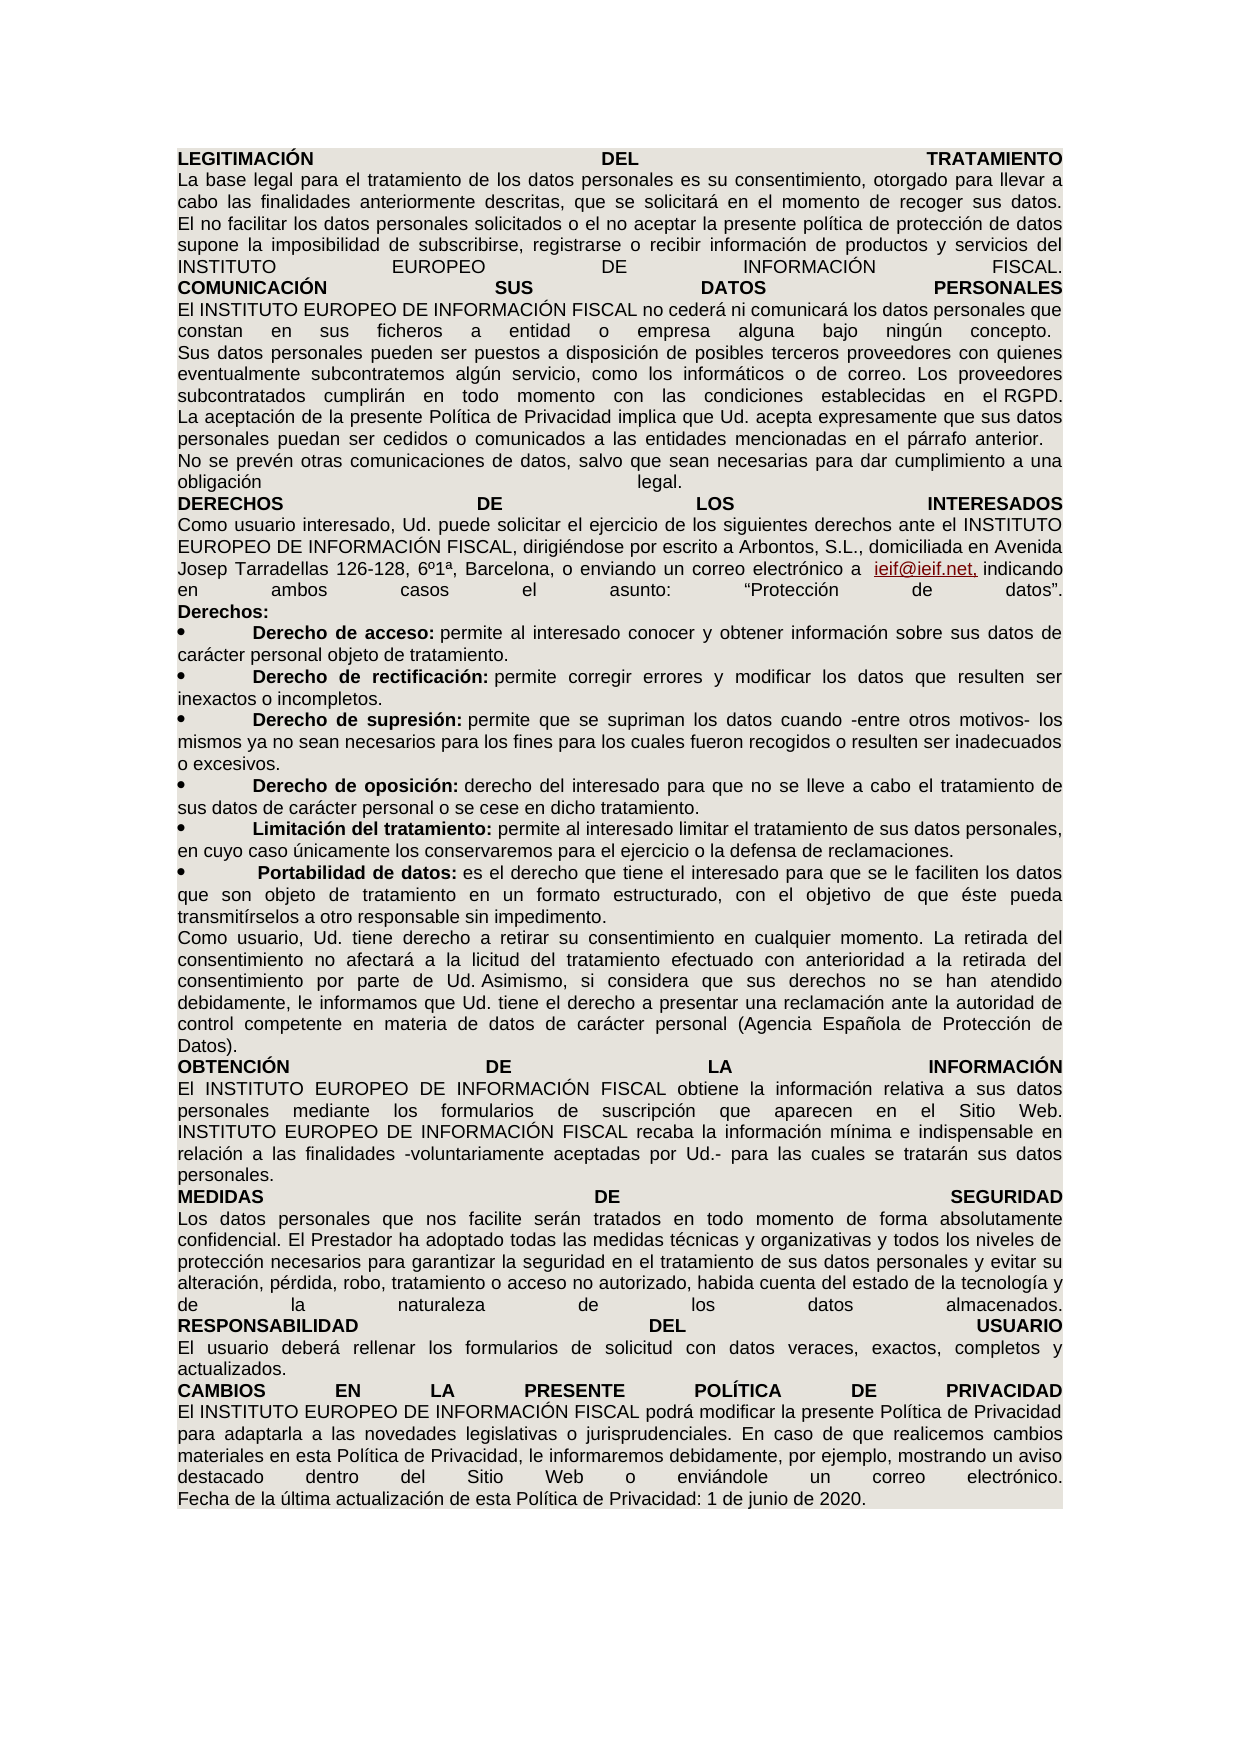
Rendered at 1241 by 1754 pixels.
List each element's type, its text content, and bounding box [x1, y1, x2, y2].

list Derecho de oposición: derecho del interesado para que no se lleve a cabo el tratamiento de sus datos de carácter personal o se cese en dicho tratamiento. [177, 774, 1063, 818]
text Como usuario, Ud. tiene derecho a retirar su consentimiento en cualquier momento. La retirada del consentimiento no afectará a la licitud del tratamiento efectuado con anterioridad a la retirada del consentimiento por parte de Ud. Asimismo, si considera que sus derechos no se han atendido debidamente, le informamos que Ud. tiene el derecho a presentar una reclamación ante la autoridad de control competente en materia de datos de carácter personal (Agencia Española de Protección de Datos). OBTENCIÓN DE LA INFORMACIÓN El INSTITUTO EUROPEO DE INFORMACIÓN FISCAL obtiene la información relativa a sus datos personales mediante los formularios de suscripción que aparecen en el Sitio Web. INSTITUTO EUROPEO DE INFORMACIÓN FISCAL recaba la información mínima e indispensable en relación a las finalidades -voluntariamente aceptadas por Ud.- para las cuales se tratarán sus datos personales. MEDIDAS DE SEGURIDAD Los datos personales que nos facilite serán tratados en todo momento de forma absolutamente confidencial. El Prestador ha adoptado todas las medidas técnicas y organizativas y todos los niveles de protección necesarios para garantizar la seguridad en el tratamiento de sus datos personales y evitar su alteración, pérdida, robo, tratamiento o acceso no autorizado, habida cuenta del estado de la tecnología y de la naturaleza de los datos almacenados. RESPONSABILIDAD DEL USUARIO El usuario deberá rellenar los formularios de solicitud con datos veraces, exactos, completos y actualizados. CAMBIOS EN LA PRESENTE POLÍTICA DE PRIVACIDAD El INSTITUTO EUROPEO DE INFORMACIÓN FISCAL podrá modificar la presente Política de Privacidad para adaptarla a las novedades legislativas o jurisprudenciales. En caso de que realicemos cambios materiales en esta Política de Privacidad, le informaremos debidamente, por ejemplo, mostrando un aviso destacado dentro del Sitio Web o enviándole un correo electrónico. Fecha de la última actualización de esta Política de Privacidad: 1 de junio de 2020. [177, 927, 1063, 1509]
text LEGITIMACIÓN DEL TRATAMIENTO La base legal para el tratamiento de los datos personales es su consentimiento, otorgado para llevar a cabo las finalidades anteriormente descritas, que se solicitará en el momento de recoger sus datos. El no facilitar los datos personales solicitados o el no aceptar la presente política de protección de datos supone la imposibilidad de subscribirse, registrarse o recibir información de productos y servicios del INSTITUTO EUROPEO DE INFORMACIÓN FISCAL. COMUNICACIÓN SUS DATOS PERSONALES El INSTITUTO EUROPEO DE INFORMACIÓN FISCAL no cederá ni comunicará los datos personales que constan en sus ficheros a entidad o empresa alguna bajo ningún concepto. Sus datos personales pueden ser puestos a disposición de posibles terceros proveedores con quienes eventualmente subcontratemos algún servicio, como los informáticos o de correo. Los proveedores subcontratados cumplirán en todo momento con las condiciones establecidas en el RGPD. La aceptación de la presente Política de Privacidad implica que Ud. acepta expresamente que sus datos personales puedan ser cedidos o comunicados a las entidades mencionadas en el párrafo anterior. No se prevén otras comunicaciones de datos, salvo que sean necesarias para dar cumplimiento a una obligación legal. DERECHOS DE LOS INTERESADOS Como usuario interesado, Ud. puede solicitar el ejercicio de los siguientes derechos ante el INSTITUTO EUROPEO DE INFORMACIÓN FISCAL, dirigiéndose por escrito a Arbontos, S.L., domiciliada en Avenida Josep Tarradellas 126-128, 6º1ª, Barcelona, o enviando un correo electrónico a ieif@ieif.net, indicando en ambos casos el asunto: “Protección de datos”. Derechos: [177, 148, 1063, 622]
list Derecho de acceso: permite al interesado conocer y obtener información sobre sus datos de carácter personal objeto de tratamiento. [177, 622, 1063, 666]
list Limitación del tratamiento: permite al interesado limitar el tratamiento de sus datos personales, en cuyo caso únicamente los conservaremos para el ejercicio o la defensa de reclamaciones. [177, 818, 1063, 862]
list Derecho de supresión: permite que se supriman los datos cuando -entre otros motivos- los mismos ya no sean necesarios para los fines para los cuales fueron recogidos o resulten ser inadecuados o excesivos. [177, 709, 1063, 774]
list Derecho de rectificación: permite corregir errores y modificar los datos que resulten ser inexactos o incompletos. [177, 666, 1063, 709]
list Portabilidad de datos: es el derecho que tiene el interesado para que se le faciliten los datos que son objeto de tratamiento en un formato estructurado, con el objetivo de que éste pueda transmitírselos a otro responsable sin impedimento. [177, 862, 1063, 927]
